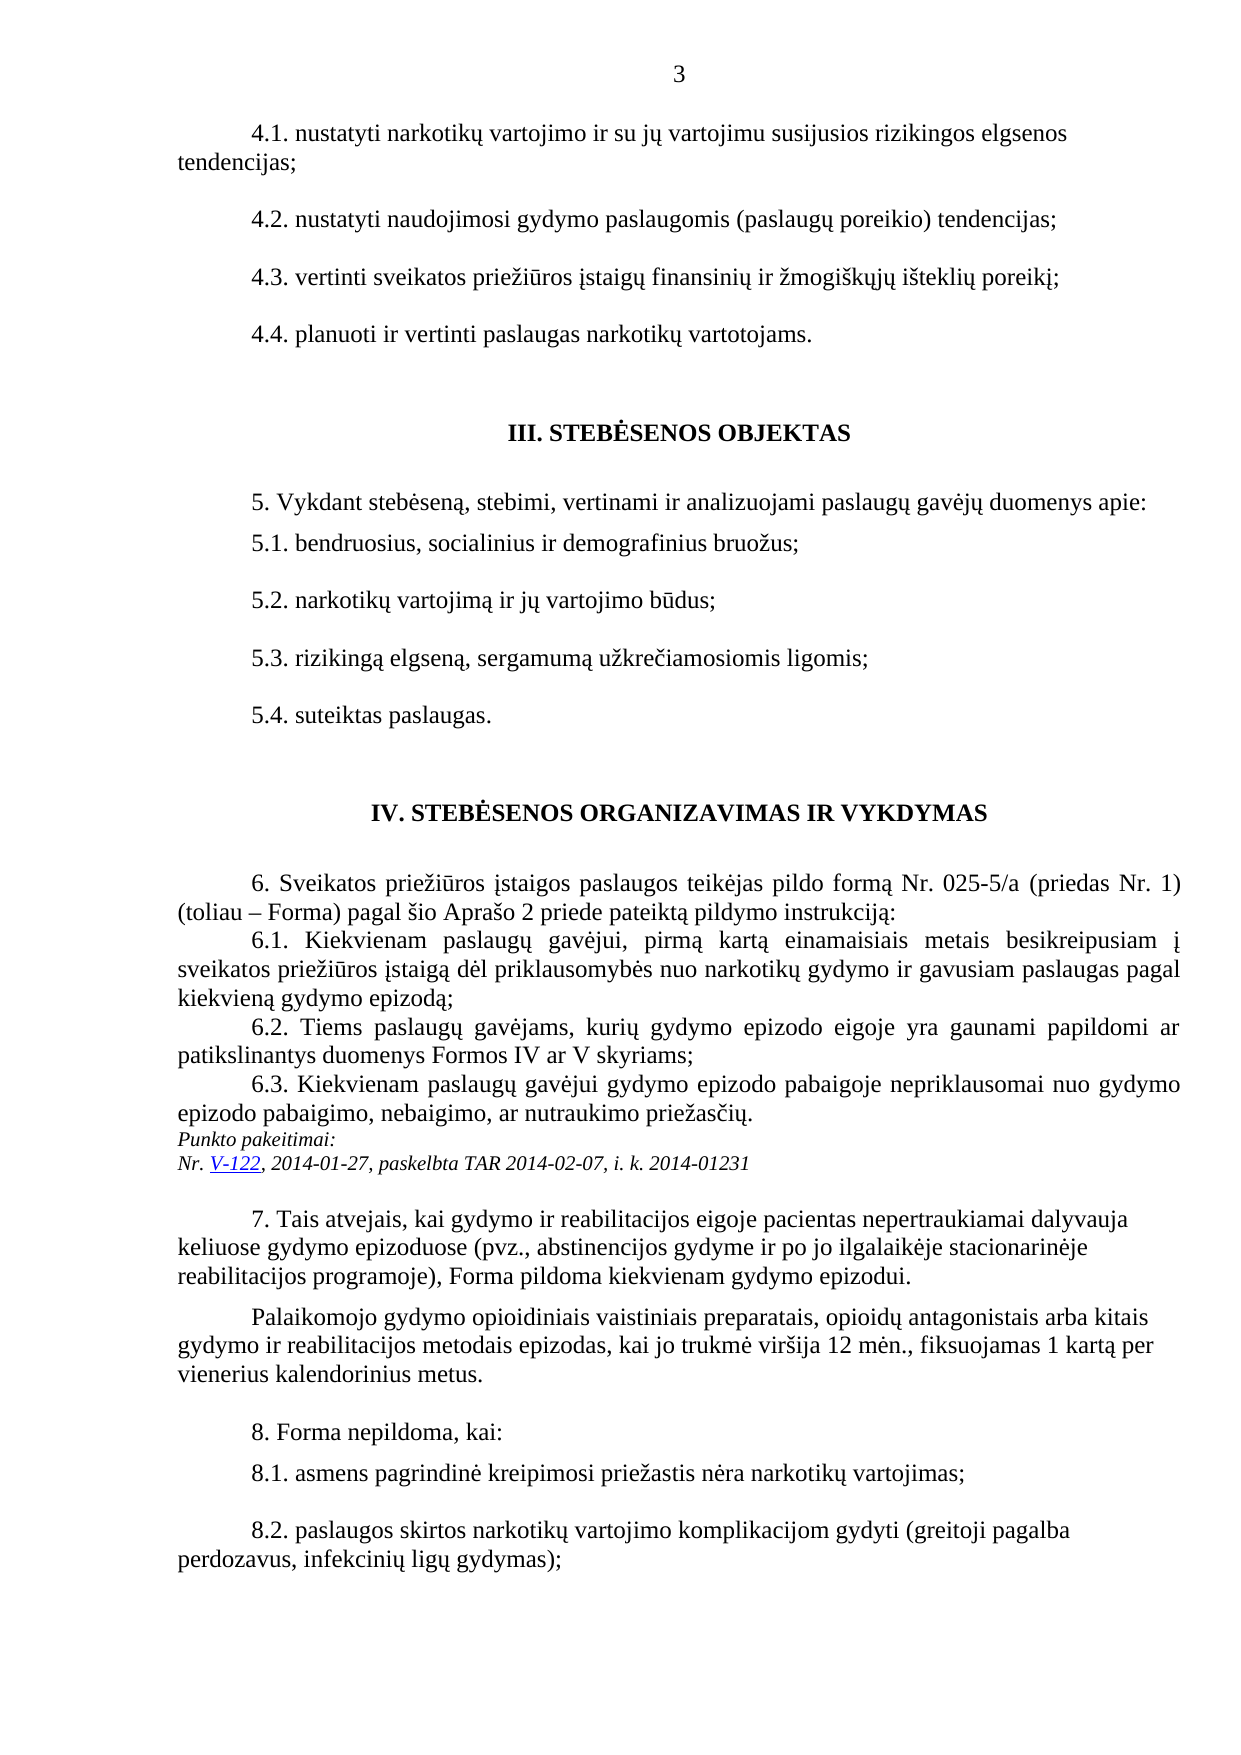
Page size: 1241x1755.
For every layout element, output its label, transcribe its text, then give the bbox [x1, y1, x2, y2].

text Punkto pakeitimai: [177, 1127, 1181, 1151]
text 8.1. asmens pagrindinė kreipimosi priežastis nėra narkotikų vartojimas; [177, 1458, 1181, 1486]
text 6. Sveikatos priežiūros įstaigos paslaugos teikėjas pildo formą Nr. 025-5/a (priedas Nr. 1) (toliau – Forma) pagal šio Aprašo 2 priede pateiktą pildymo instrukciją: [177, 868, 1181, 926]
text 5. Vykdant stebėseną, stebimi, vertinami ir analizuojami paslaugų gavėjų duomenys apie: [177, 487, 1181, 516]
text 5.2. narkotikų vartojimą ir jų vartojimo būdus; [177, 585, 1181, 614]
text 6.2. Tiems paslaugų gavėjams, kurių gydymo epizodo eigoje yra gaunami papildomi ar patikslinantys duomenys Formos IV ar V skyriams; [177, 1012, 1181, 1069]
text IV. STEBĖSENOS ORGANIZAVIMAS IR VYKDYMAS [177, 798, 1181, 827]
text 6.1. Kiekvienam paslaugų gavėjui, pirmą kartą einamaisiais metais besikreipusiam į sveikatos priežiūros įstaigą dėl priklausomybės nuo narkotikų gydymo ir gavusiam paslaugas pagal kiekvieną gydymo epizodą; [177, 926, 1181, 1012]
text 7. Tais atvejais, kai gydymo ir reabilitacijos eigoje pacientas nepertraukiamai dalyvauja keliuose gydymo epizoduose (pvz., abstinencijos gydyme ir po jo ilgalaikėje stacionarinėje reabilitacijos programoje), Forma pildoma kiekvienam gydymo epizodui. [177, 1204, 1181, 1290]
text 8.2. paslaugos skirtos narkotikų vartojimo komplikacijom gydyti (greitoji pagalba perdozavus, infekcinių ligų gydymas); [177, 1515, 1181, 1573]
text 4.4. planuoti ir vertinti paslaugas narkotikų vartotojams. [177, 319, 1181, 348]
text 8. Forma nepildoma, kai: [177, 1417, 1181, 1446]
text 5.4. suteiktas paslaugas. [177, 700, 1181, 729]
text Nr. V-122, 2014-01-27, paskelbta TAR 2014-02-07, i. k. 2014-01231 [177, 1151, 1181, 1175]
text 4.2. nustatyti naudojimosi gydymo paslaugomis (paslaugų poreikio) tendencijas; [177, 204, 1181, 233]
text III. Stebėsenos objektas [177, 418, 1181, 446]
text 6.3. Kiekvienam paslaugų gavėjui gydymo epizodo pabaigoje nepriklausomai nuo gydymo epizodo pabaigimo, nebaigimo, ar nutraukimo priežasčių. [177, 1069, 1181, 1127]
text 4.3. vertinti sveikatos priežiūros įstaigų finansinių ir žmogiškųjų išteklių poreikį; [177, 262, 1181, 291]
text Palaikomojo gydymo opioidiniais vaistiniais preparatais, opioidų antagonistais arba kitais gydymo ir reabilitacijos metodais epizodas, kai jo trukmė viršija 12 mėn., fiksuojamas 1 kartą per vienerius kalendorinius metus. [177, 1302, 1181, 1388]
text 4.1. nustatyti narkotikų vartojimo ir su jų vartojimu susijusios rizikingos elgsenos tendencijas; [177, 118, 1181, 176]
text 5.3. rizikingą elgseną, sergamumą užkrečiamosiomis ligomis; [177, 643, 1181, 672]
text 5.1. bendruosius, socialinius ir demografinius bruožus; [177, 528, 1181, 557]
